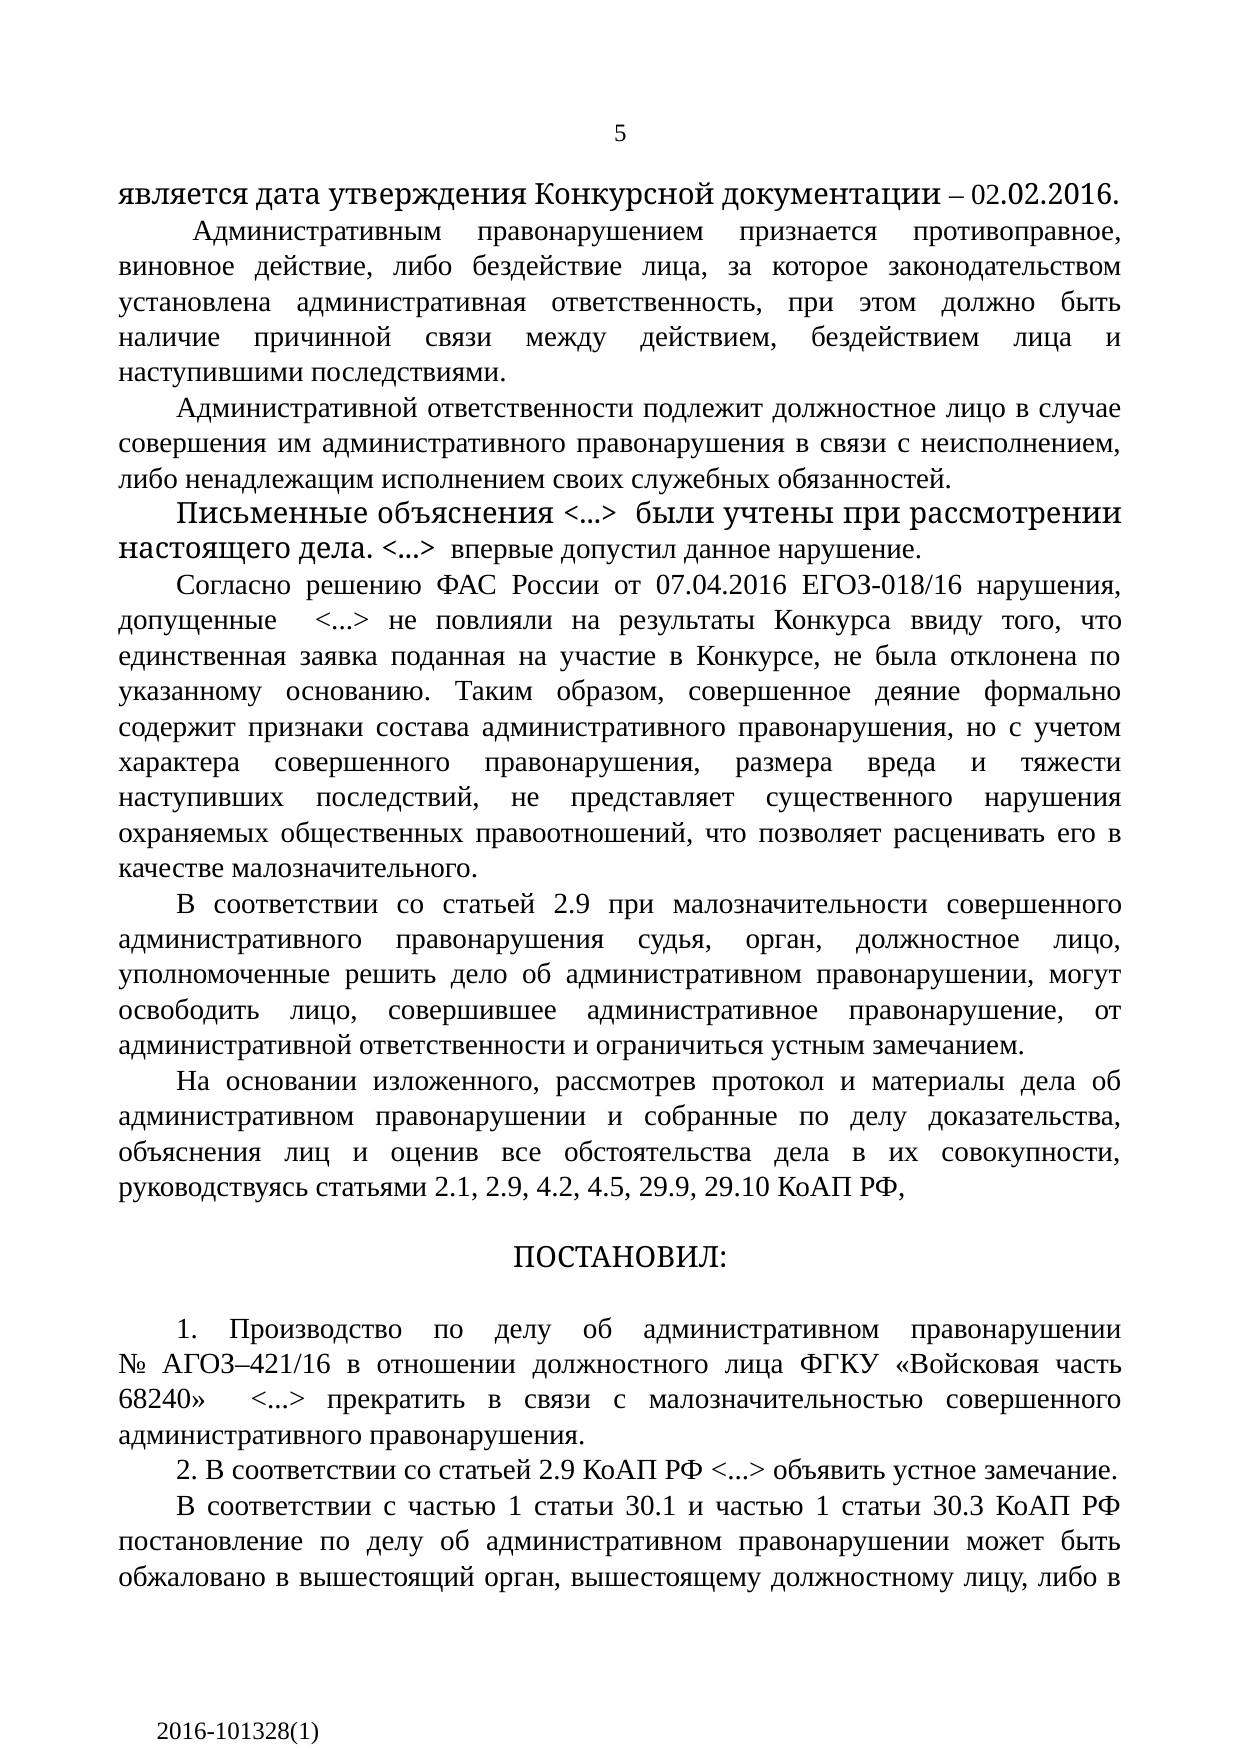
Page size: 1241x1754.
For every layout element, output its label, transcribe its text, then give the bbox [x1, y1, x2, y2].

text В соответствии со статьей 2.9 при малозначительности совершенного административного правонарушения судья, орган, должностное лицо, уполномоченные решить дело об административном правонарушении, могут освободить лицо, совершившее административное правонарушение, от административной ответственности и ограничиться устным замечанием. [118, 885, 1122, 1062]
text 2. В соответствии со статьей 2.9 КоАП РФ <...> объявить устное замечание. [118, 1451, 1122, 1487]
text На основании изложенного, рассмотрев протокол и материалы дела об административном правонарушении и собранные по делу доказательства, объяснения лиц и оценив все обстоятельства дела в их совокупности, руководствуясь статьями 2.1, 2.9, 4.2, 4.5, 29.9, 29.10 КоАП РФ, [118, 1062, 1122, 1203]
text является дата утверждения Конкурсной документации – 02.02.2016. [118, 176, 1122, 212]
text В соответствии с частью 1 статьи 30.1 и частью 1 статьи 30.3 КоАП РФ постановление по делу об административном правонарушении может быть обжаловано в вышестоящий орган, вышестоящему должностному лицу, либо в [118, 1487, 1122, 1593]
text Письменные объяснения <...> были учтены при рассмотрении настоящего дела. <...> впервые допустил данное нарушение. [118, 495, 1122, 566]
text Согласно решению ФАС России от 07.04.2016 ЕГОЗ-018/16 нарушения, допущенные <...> не повлияли на результаты Конкурса ввиду того, что единственная заявка поданная на участие в Конкурсе, не была отклонена по указанному основанию. Таким образом, совершенное деяние формально содержит признаки состава административного правонарушения, но с учетом характера совершенного правонарушения, размера вреда и тяжести наступивших последствий, не представляет существенного нарушения охраняемых общественных правоотношений, что позволяет расценивать его в качестве малозначительного. [118, 566, 1122, 885]
text ПОСТАНОВИЛ: [118, 1239, 1122, 1274]
text 1. Производство по делу об административном правонарушении № АГОЗ–421/16 в отношении должностного лица ФГКУ «Войсковая часть 68240» <...> прекратить в связи с малозначительностью совершенного административного правонарушения. [118, 1310, 1122, 1451]
text Административной ответственности подлежит должностное лицо в случае совершения им административного правонарушения в связи с неисполнением, либо ненадлежащим исполнением своих служебных обязанностей. [118, 389, 1122, 495]
text Административным правонарушением признается противоправное, виновное действие, либо бездействие лица, за которое законодательством установлена административная ответственность, при этом должно быть наличие причинной связи между действием, бездействием лица и наступившими последствиями. [118, 212, 1122, 389]
